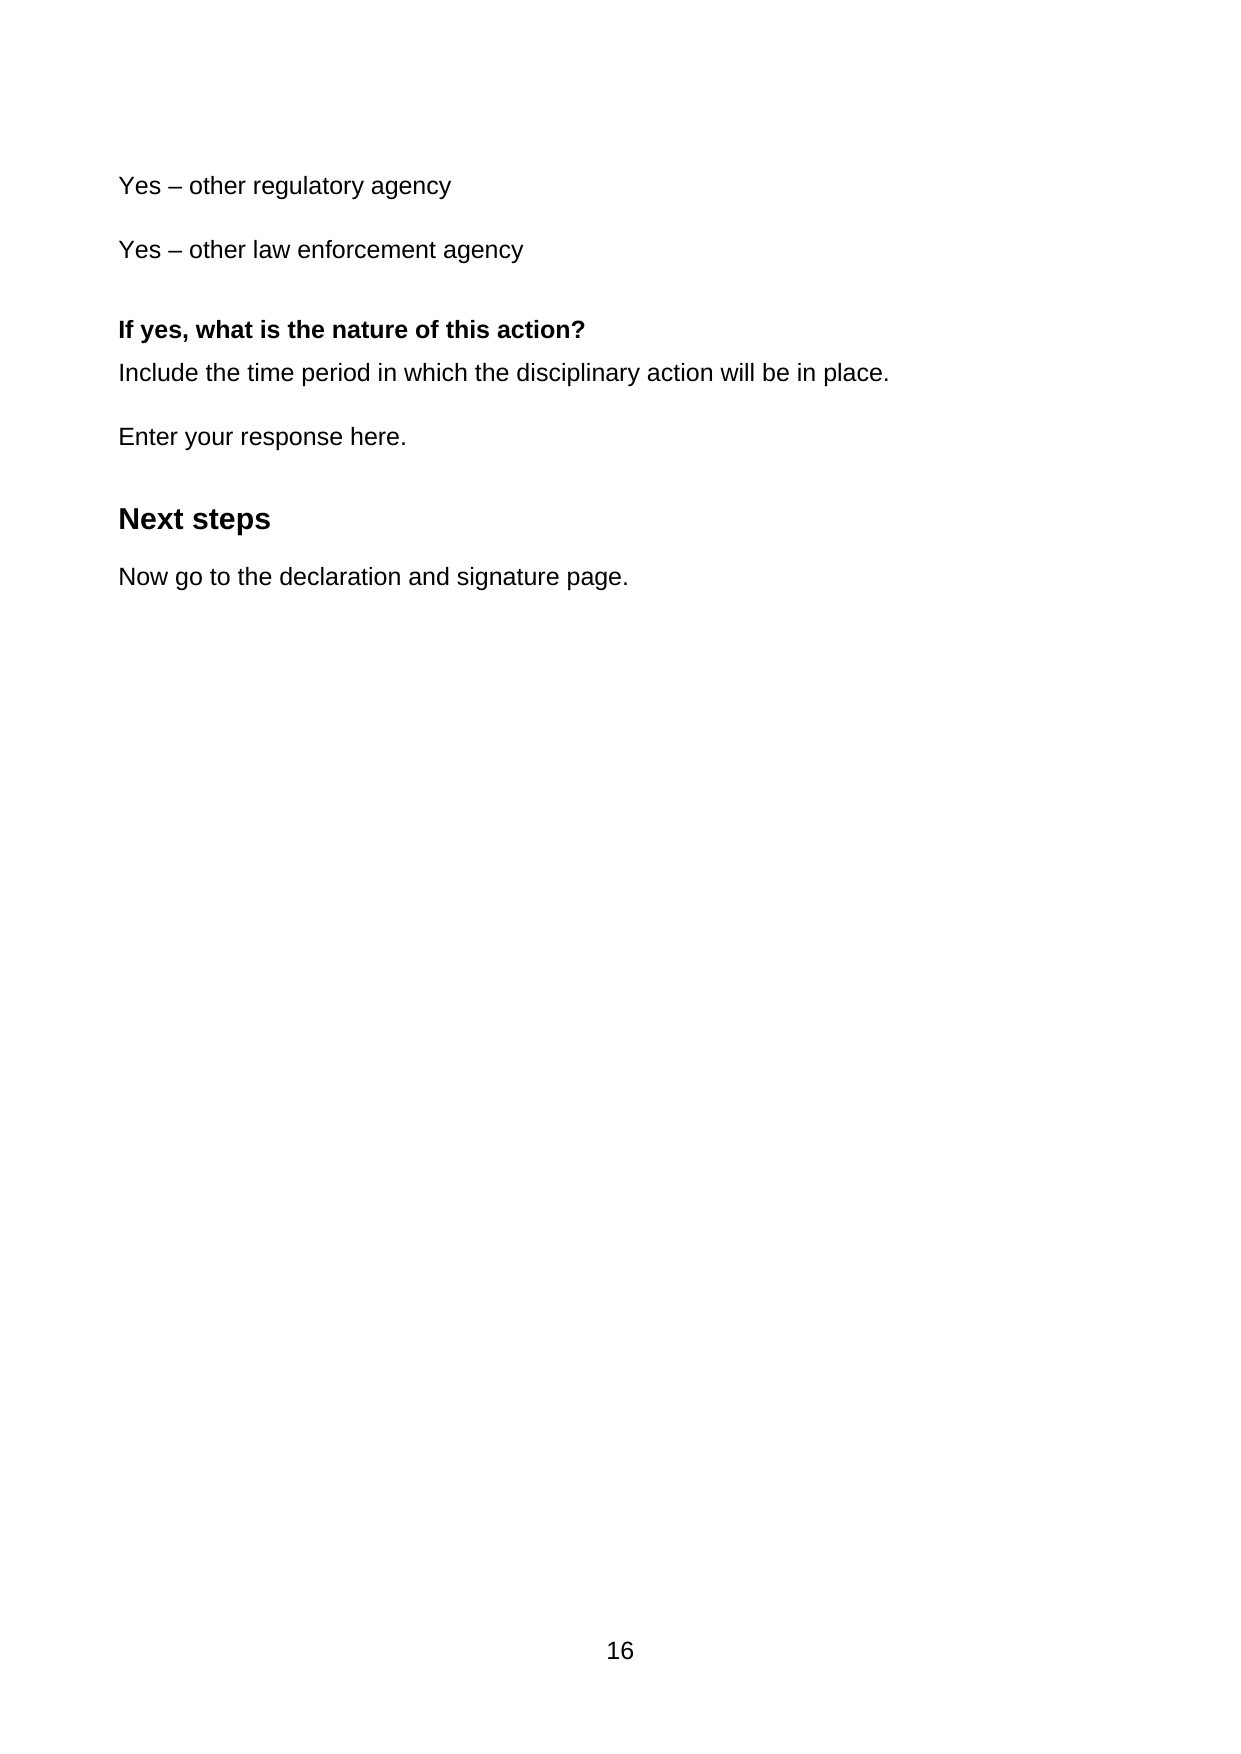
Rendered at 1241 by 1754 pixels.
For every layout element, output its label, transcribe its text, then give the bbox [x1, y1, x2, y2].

text If yes, what is the nature of this action? [118, 312, 1122, 345]
text Include the time period in which the disciplinary action will be in place. [118, 358, 1122, 386]
text Yes – other law enforcement agency [118, 235, 1122, 264]
text Now go to the declaration and signature page. [118, 562, 1122, 591]
subtitle Next steps [118, 498, 1122, 537]
text Yes – other regulatory agency [118, 171, 1122, 200]
text Enter your response here. [118, 422, 1122, 451]
